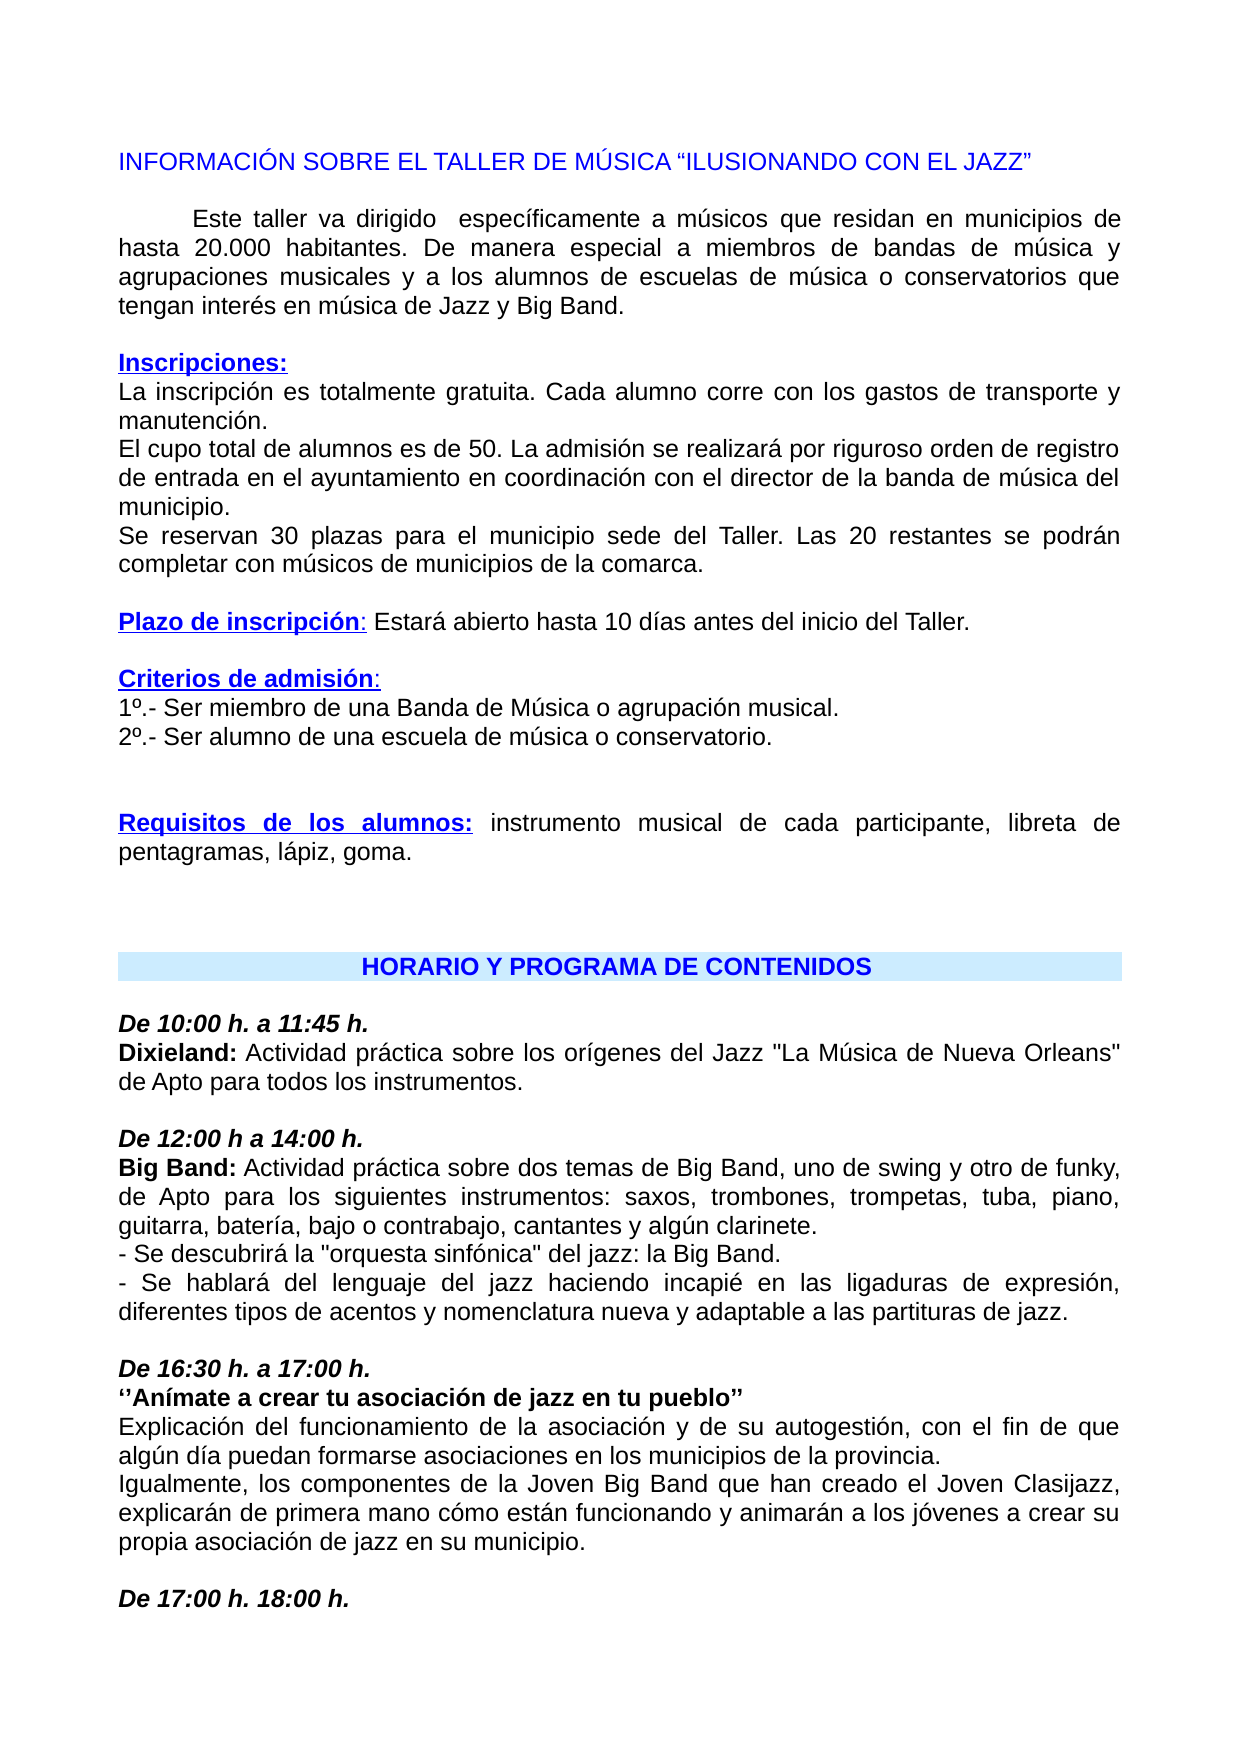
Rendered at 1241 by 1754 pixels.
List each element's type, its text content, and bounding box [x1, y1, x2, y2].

text El cupo total de alumnos es de 50. La admisión se realizará por riguroso orden de registro de entrada en el ayuntamiento en coordinación con el director de la banda de música del municipio. [118, 434, 1122, 521]
text Requisitos de los alumnos: instrumento musical de cada participante, libreta de pentagramas, lápiz, goma. [118, 808, 1122, 866]
text Plazo de inscripción: Estará abierto hasta 10 días antes del inicio del Taller. [118, 607, 1122, 636]
text Se reservan 30 plazas para el municipio sede del Taller. Las 20 restantes se podrán completar con músicos de municipios de la comarca. [118, 521, 1122, 578]
text Explicación del funcionamiento de la asociación y de su autogestión, con el fin de que algún día puedan formarse asociaciones en los municipios de la provincia. [118, 1412, 1122, 1469]
text - Se hablará del lenguaje del jazz haciendo incapié en las ligaduras de expresión, diferentes tipos de acentos y nomenclatura nueva y adaptable a las partituras de jazz. [118, 1268, 1122, 1326]
text De 12:00 h a 14:00 h. [118, 1124, 1122, 1153]
text - Se descubrirá la "orquesta sinfónica" del jazz: la Big Band. [118, 1239, 1122, 1268]
text De 10:00 h. a 11:45 h. [118, 1009, 1122, 1038]
text ‘’Anímate a crear tu asociación de jazz en tu pueblo’’ [118, 1383, 1122, 1412]
text 2º.- Ser alumno de una escuela de música o conservatorio. [118, 722, 1122, 751]
text Igualmente, los componentes de la Joven Big Band que han creado el Joven Clasijazz, explicarán de primera mano cómo están funcionando y animarán a los jóvenes a crear su propia asociación de jazz en su municipio. [118, 1469, 1122, 1556]
text De 16:30 h. a 17:00 h. [118, 1354, 1122, 1383]
text Criterios de admisión: [118, 664, 1122, 693]
text De 17:00 h. 18:00 h. [118, 1584, 1122, 1613]
text La inscripción es totalmente gratuita. Cada alumno corre con los gastos de transporte y manutención. [118, 377, 1122, 434]
text Dixieland: Actividad práctica sobre los orígenes del Jazz "La Música de Nueva Orleans" de Apto para todos los instrumentos. [118, 1038, 1122, 1096]
text Inscripciones: [118, 348, 1122, 377]
text HORARIO Y PROGRAMA DE CONTENIDOS [118, 952, 1122, 981]
text Este taller va dirigido específicamente a músicos que residan en municipios de hasta 20.000 habitantes. De manera especial a miembros de bandas de música y agrupaciones musicales y a los alumnos de escuelas de música o conservatorios que tengan interés en música de Jazz y Big Band. [118, 204, 1122, 319]
text INFORMACIÓN SOBRE EL TALLER DE MÚSICA “ILUSIONANDO CON EL JAZZ” [118, 147, 1122, 176]
text Big Band: Actividad práctica sobre dos temas de Big Band, uno de swing y otro de funky, de Apto para los siguientes instrumentos: saxos, trombones, trompetas, tuba, piano, guitarra, batería, bajo o contrabajo, cantantes y algún clarinete. [118, 1153, 1122, 1239]
text 1º.- Ser miembro de una Banda de Música o agrupación musical. [118, 693, 1122, 722]
